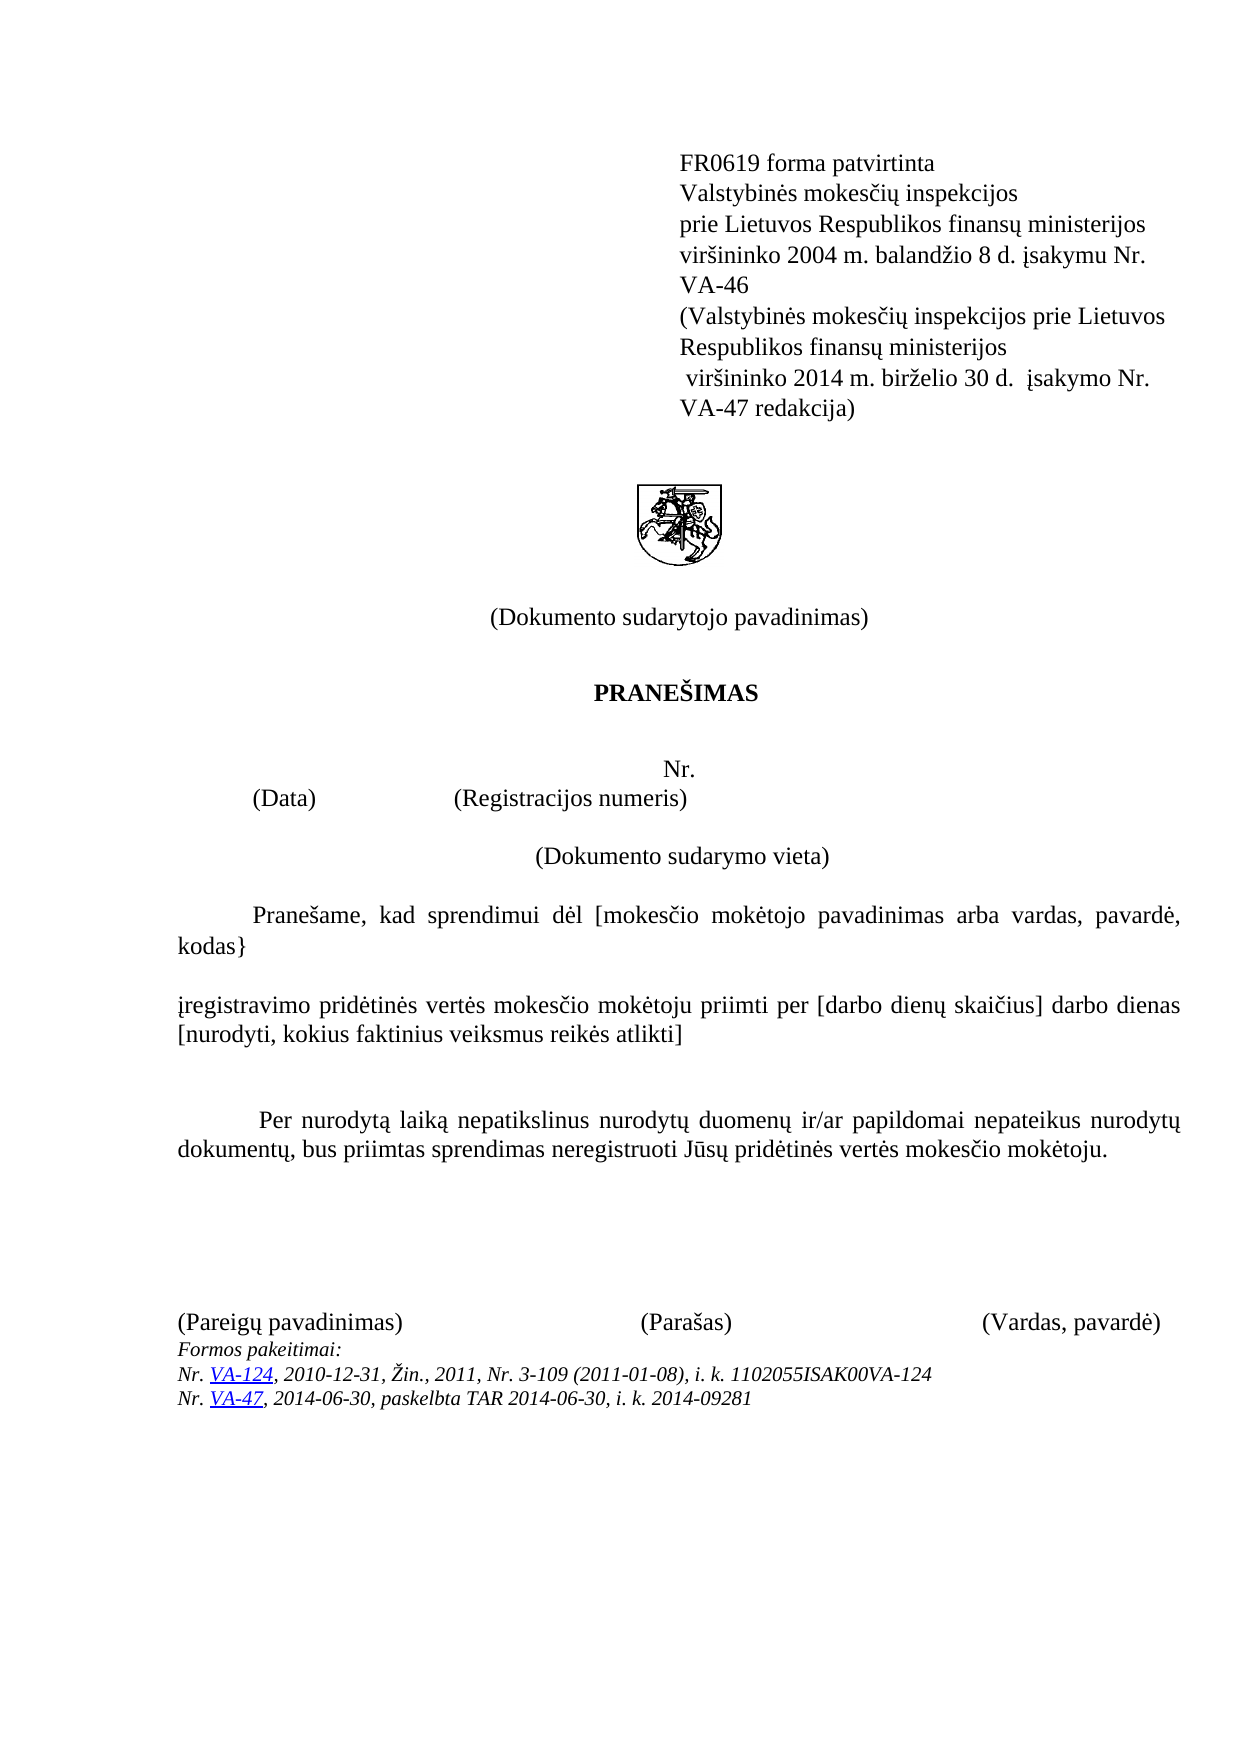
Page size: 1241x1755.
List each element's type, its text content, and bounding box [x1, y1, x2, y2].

text viršininko 2014 m. birželio 30 d. įsakymo Nr. [177, 363, 1181, 391]
text Pranešame, kad sprendimui dėl [mokesčio mokėtojo pavadinimas arba vardas, pavardė, kodas} [177, 900, 1181, 960]
text Nr. VA-47, 2014-06-30, paskelbta TAR 2014-06-30, i. k. 2014-09281 [177, 1386, 1181, 1409]
text FR0619 forma patvirtinta [177, 148, 1181, 176]
text viršininko 2004 m. balandžio 8 d. įsakymu Nr. [177, 240, 1181, 268]
text įregistravimo pridėtinės vertės mokesčio mokėtoju priimti per [darbo dienų skaičius] darbo dienas [nurodyti, kokius faktinius veiksmus reikės atlikti] [177, 990, 1181, 1048]
text (Pareigų pavadinimas) (Parašas) (Vardas, pavardė) [177, 1307, 1181, 1335]
text (Dokumento sudarytojo pavadinimas) [177, 602, 1181, 631]
text Formos pakeitimai: [177, 1337, 1181, 1361]
text (Data) (Registracijos numeris) [177, 783, 1181, 812]
text (Dokumento sudarymo vieta) [177, 841, 1181, 869]
text Per nurodytą laiką nepatikslinus nurodytų duomenų ir/ar papildomai nepateikus nurodytų dokumentų, bus priimtas sprendimas neregistruoti Jūsų pridėtinės vertės mokesčio mokėtoju. [177, 1105, 1181, 1163]
text prie Lietuvos Respublikos finansų ministerijos [177, 209, 1181, 238]
text VA-46 [177, 271, 1181, 299]
text Respublikos finansų ministerijos [177, 332, 1181, 361]
text VA-47 redakcija) [177, 393, 1181, 422]
text PRANEŠIMAS [177, 678, 1181, 707]
text Nr. [177, 754, 1181, 783]
text (Valstybinės mokesčių inspekcijos prie Lietuvos [177, 301, 1181, 330]
text Valstybinės mokesčių inspekcijos [177, 178, 1181, 207]
text Nr. VA-124, 2010-12-31, Žin., 2011, Nr. 3-109 (2011-01-08), i. k. 1102055ISAK00VA-124 [177, 1361, 1181, 1386]
